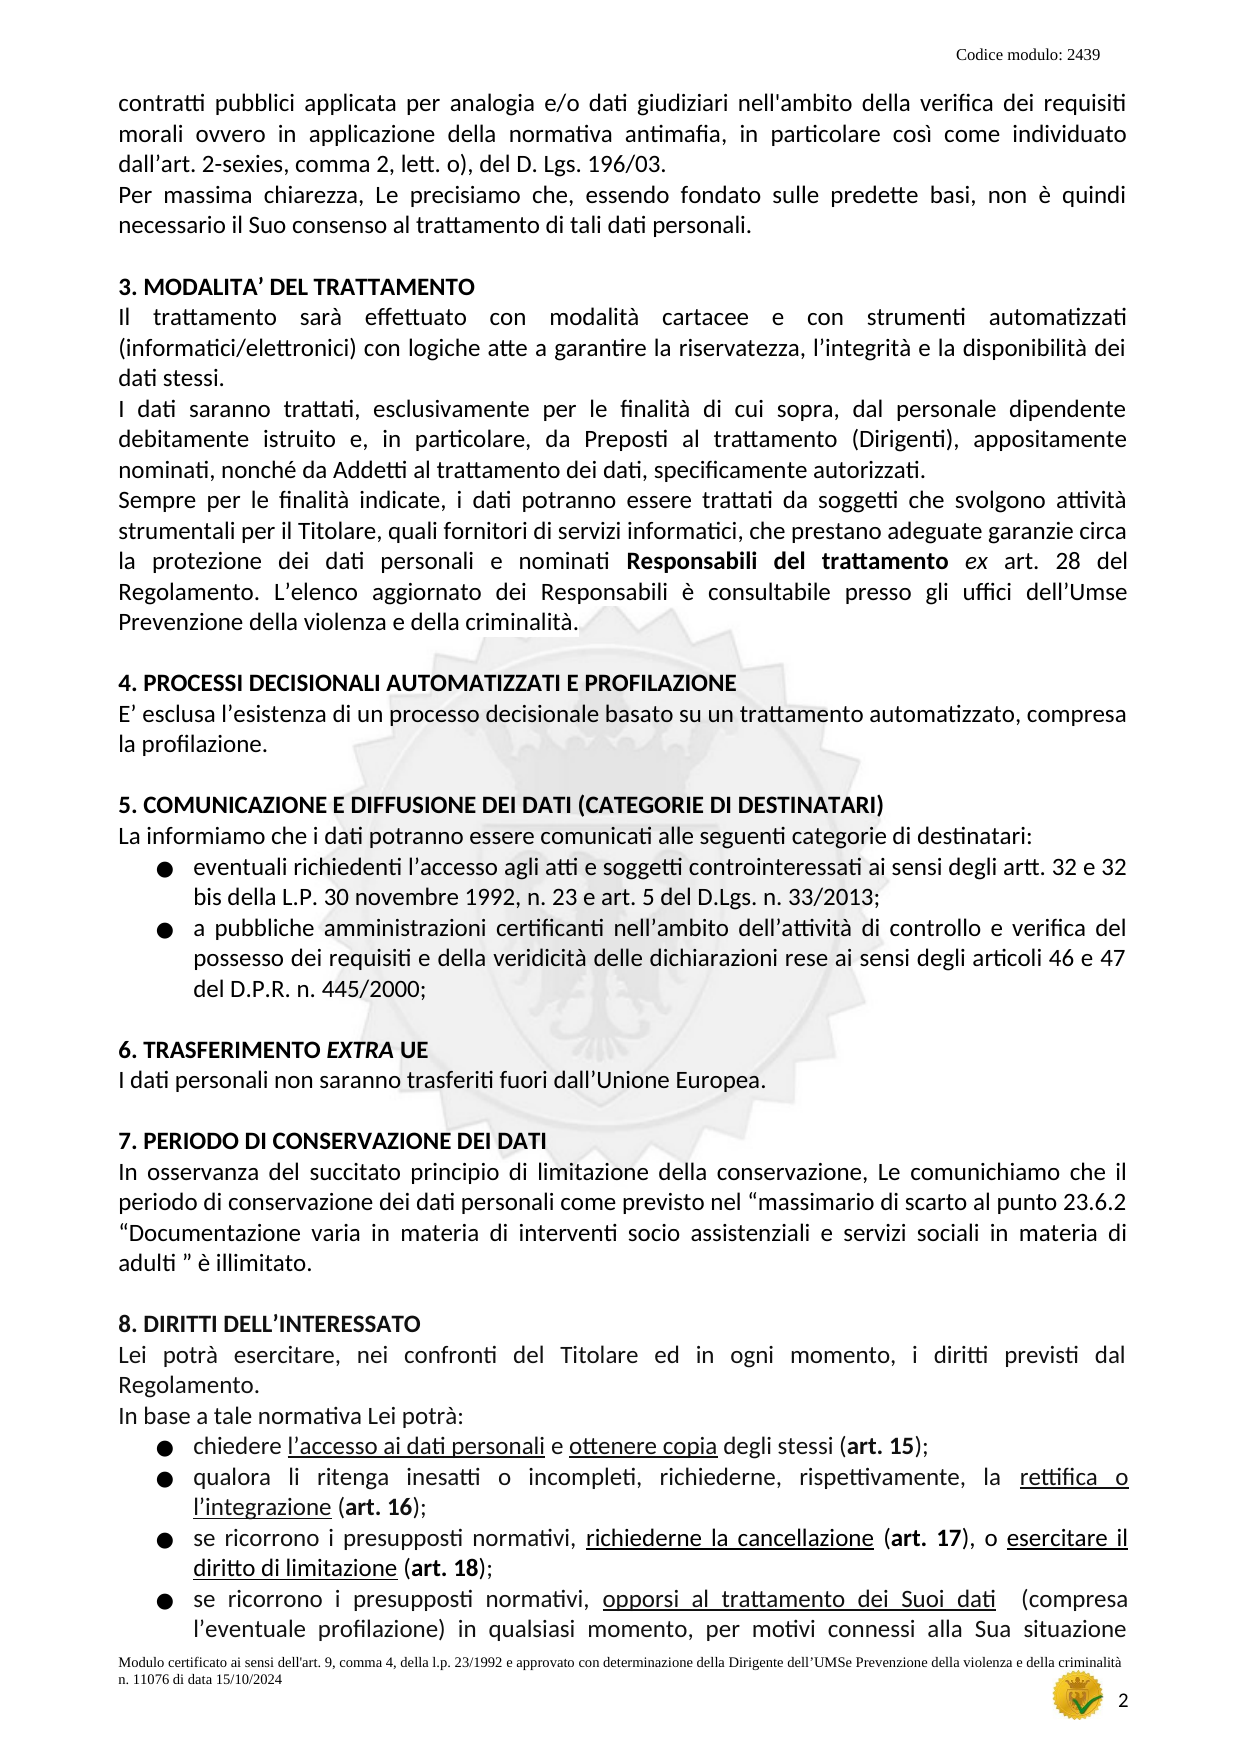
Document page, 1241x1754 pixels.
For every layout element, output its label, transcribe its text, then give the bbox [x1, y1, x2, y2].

list a pubbliche amministrazioni certificanti nell’ambito dell’attività di controllo e verifica del possesso dei requisiti e della veridicità delle dichiarazioni rese ai sensi degli articoli 46 e 47 del D.P.R. n. 445/2000; [156, 912, 1128, 1003]
text 4. PROCESSI DECISIONALI AUTOMATIZZATI E PROFILAZIONE [118, 667, 1128, 698]
text 5. COMUNICAZIONE E DIFFUSIONE DEI DATI (CATEGORIE DI DESTINATARI) [118, 789, 1128, 820]
text In base a tale normativa Lei potrà: [118, 1400, 1128, 1431]
list qualora li ritenga inesatti o incompleti, richiederne, rispettivamente, la rettifica o l’integrazione (art. 16); [156, 1461, 1128, 1522]
text 8. DIRITTI DELL’INTERESSATO [118, 1308, 1128, 1339]
picture [118, 44, 1129, 1487]
text 7. PERIODO DI CONSERVAZIONE DEI DATI [118, 1125, 1128, 1156]
text I dati saranno trattati, esclusivamente per le finalità di cui sopra, dal personale dipendente debitamente istruito e, in particolare, da Preposti al trattamento (Dirigenti), appositamente nominati, nonché da Addetti al trattamento dei dati, specificamente autorizzati. [118, 393, 1128, 484]
list se ricorrono i presupposti normativi, opporsi al trattamento dei Suoi dati (compresa l’eventuale profilazione) in qualsiasi momento, per motivi connessi alla Sua situazione [156, 1583, 1128, 1644]
text Lei potrà esercitare, nei confronti del Titolare ed in ogni momento, i diritti previsti dal Regolamento. [118, 1339, 1128, 1400]
text 6. TRASFERIMENTO EXTRA UE [118, 1034, 1128, 1064]
picture [118, 1431, 1129, 1720]
text Per massima chiarezza, Le precisiamo che, essendo fondato sulle predette basi, non è quindi necessario il Suo consenso al trattamento di tali dati personali. [118, 179, 1128, 240]
list se ricorrono i presupposti normativi, richiederne la cancellazione (art. 17), o esercitare il diritto di limitazione (art. 18); [156, 1522, 1128, 1583]
text contratti pubblici applicata per analogia e/o dati giudiziari nell'ambito della verifica dei requisiti morali ovvero in applicazione della normativa antimafia, in particolare così come individuato dall’art. 2-sexies, comma 2, lett. o), del D. Lgs. 196/03. [118, 88, 1128, 179]
text La informiamo che i dati potranno essere comunicati alle seguenti categorie di destinatari: [118, 820, 1128, 851]
list chiedere l’accesso ai dati personali e ottenere copia degli stessi (art. 15); [156, 1431, 1128, 1461]
text In osservanza del succitato principio di limitazione della conservazione, Le comunichiamo che il periodo di conservazione dei dati personali come previsto nel “massimario di scarto al punto 23.6.2 “Documentazione varia in materia di interventi socio assistenziali e servizi sociali in materia di adulti ” è illimitato. [118, 1156, 1128, 1278]
list eventuali richiedenti l’accesso agli atti e soggetti controinteressati ai sensi degli artt. 32 e 32 bis della L.P. 30 novembre 1992, n. 23 e art. 5 del D.Lgs. n. 33/2013; [156, 851, 1128, 912]
text 3. MODALITA’ DEL TRATTAMENTO [118, 271, 1128, 301]
text Sempre per le finalità indicate, i dati potranno essere trattati da soggetti che svolgono attività strumentali per il Titolare, quali fornitori di servizi informatici, che prestano adeguate garanzie circa la protezione dei dati personali e nominati Responsabili del trattamento ex art. 28 del Regolamento. L’elenco aggiornato dei Responsabili è consultabile presso gli uffici dell’Umse Prevenzione della violenza e della criminalità. [118, 484, 1128, 637]
text Il trattamento sarà effettuato con modalità cartacee e con strumenti automatizzati (informatici/elettronici) con logiche atte a garantire la riservatezza, l’integrità e la disponibilità dei dati stessi. [118, 301, 1128, 393]
text E’ esclusa l’esistenza di un processo decisionale basato su un trattamento automatizzato, compresa la profilazione. [118, 698, 1128, 759]
text I dati personali non saranno trasferiti fuori dall’Unione Europea. [118, 1064, 1128, 1095]
